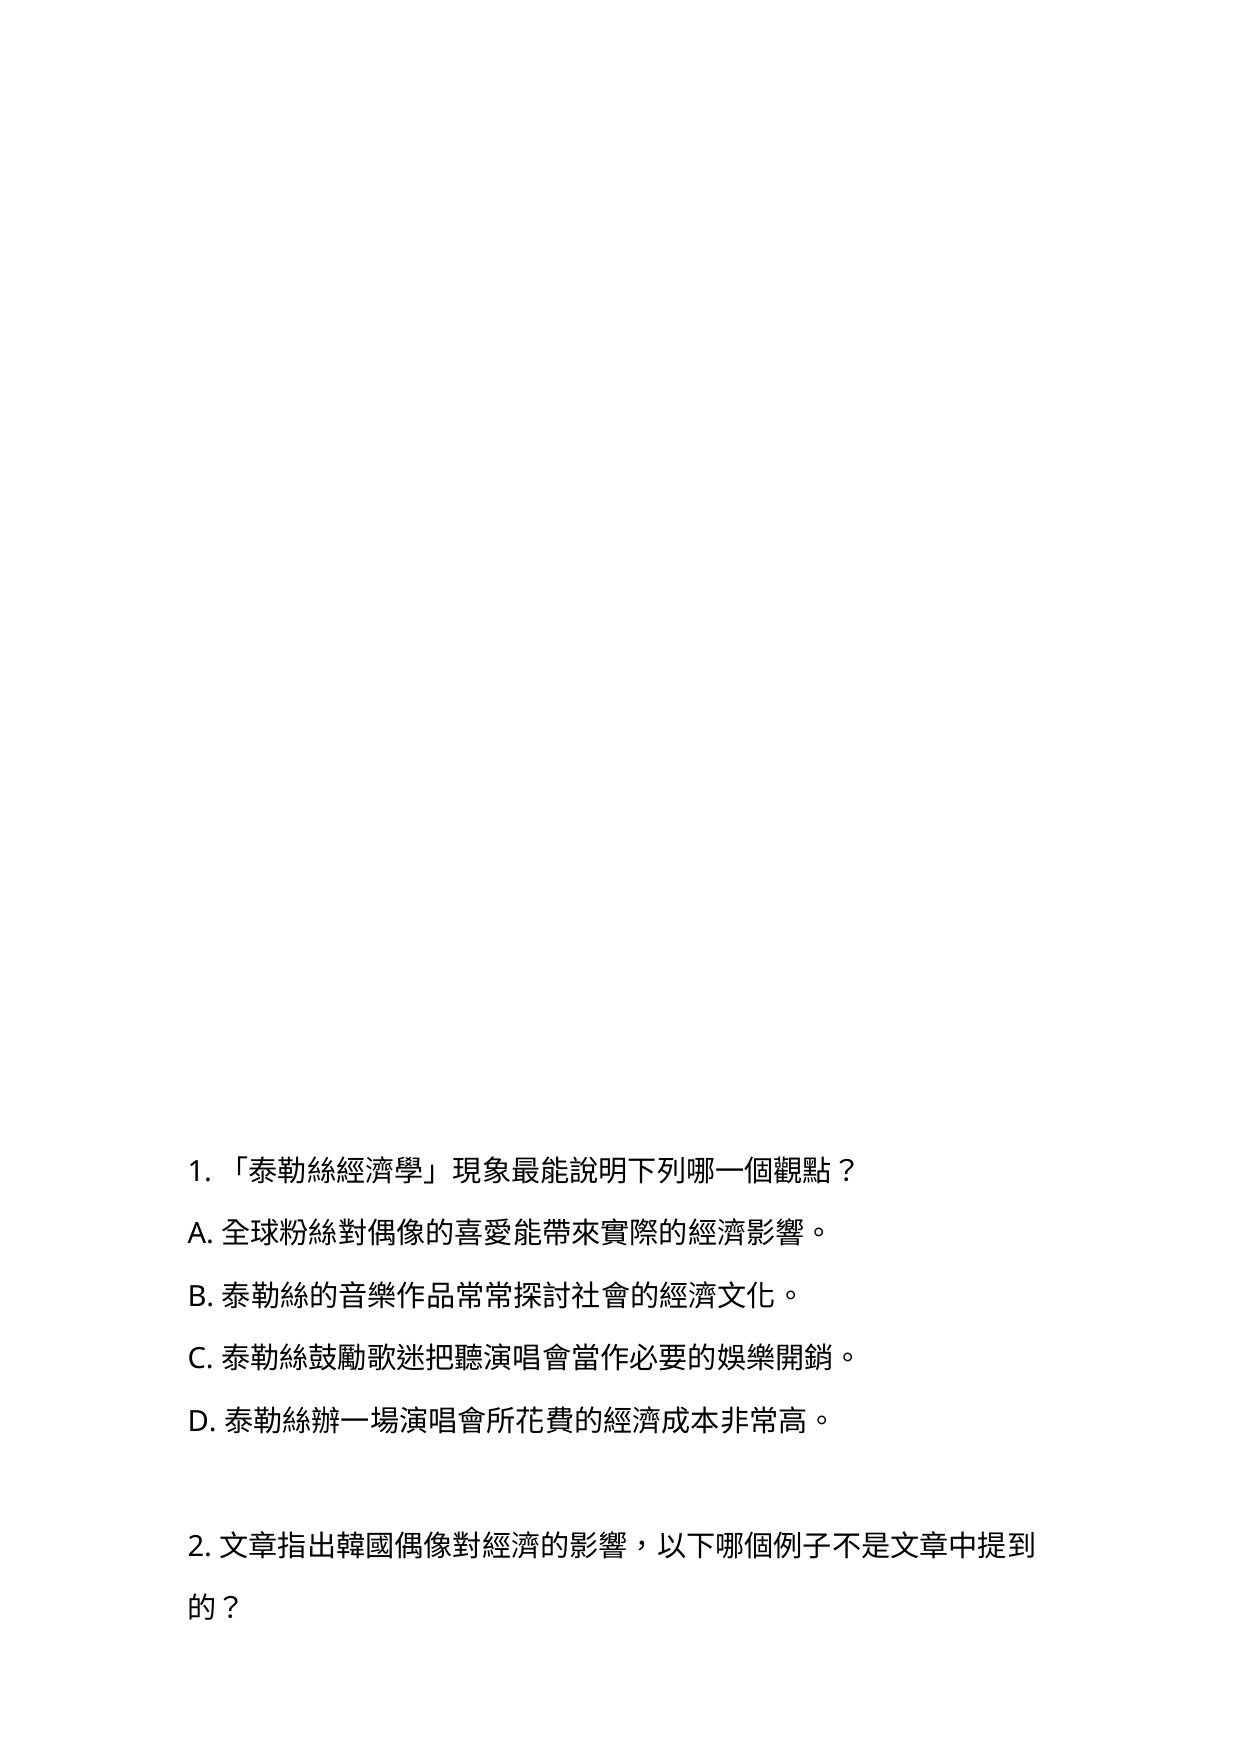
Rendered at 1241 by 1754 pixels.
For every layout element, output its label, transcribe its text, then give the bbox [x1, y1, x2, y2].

text B. 泰勒絲的音樂作品常常探討社會的經濟文化。 [187, 1252, 1053, 1314]
text A. 全球粉絲對偶像的喜愛能帶來實際的經濟影響。 [187, 1189, 1053, 1252]
text C. 泰勒絲鼓勵歌迷把聽演唱會當作必要的娛樂開銷。 [187, 1314, 1053, 1377]
text 1. 「泰勒絲經濟學」現象最能說明下列哪一個觀點？ [187, 1127, 1053, 1189]
text D. 泰勒絲辦一場演唱會所花費的經濟成本非常高。 [187, 1377, 1053, 1439]
text 2. 文章指出韓國偶像對經濟的影響，以下哪個例子不是文章中提到的？ [187, 1502, 1053, 1627]
